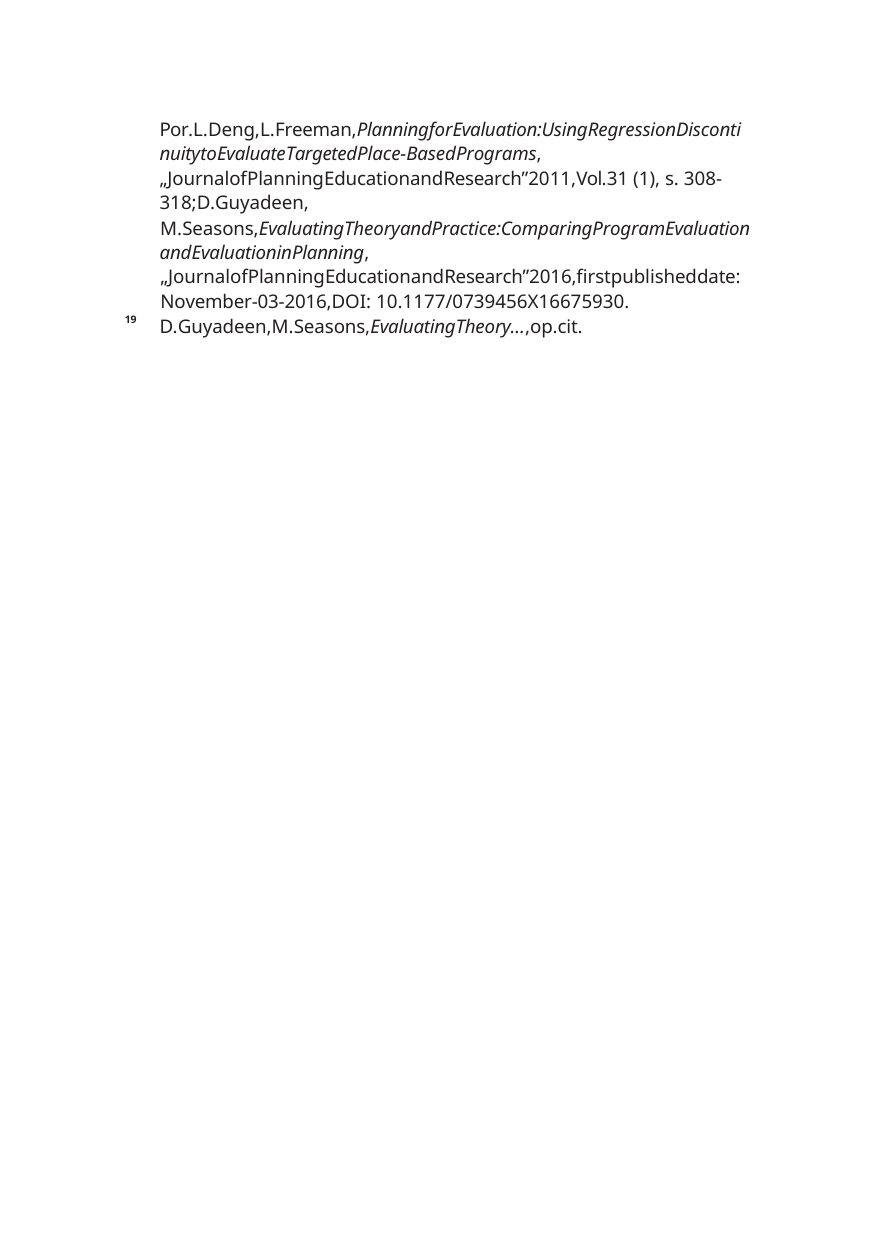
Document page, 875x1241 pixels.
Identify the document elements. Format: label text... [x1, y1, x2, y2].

text M.Seasons,EvaluatingTheoryandPractice:ComparingProgramEvaluation [160, 215, 772, 240]
text andEvaluationinPlanning,„JournalofPlanningEducationandResearch”2016,firstpublisheddate:November-03-2016,DOI: 10.1177/0739456X16675930. [159, 240, 754, 314]
text 19 D.Guyadeen,M.Seasons,EvaluatingTheory…,op.cit. [124, 314, 772, 338]
text Por.L.Deng,L.Freeman,PlanningforEvaluation:UsingRegressionDiscontinuitytoEvaluateTargetedPlace-BasedPrograms,„JournalofPlanningEducationandResearch”2011,Vol.31 (1), s. 308-318;D.Guyadeen, [124, 117, 742, 214]
